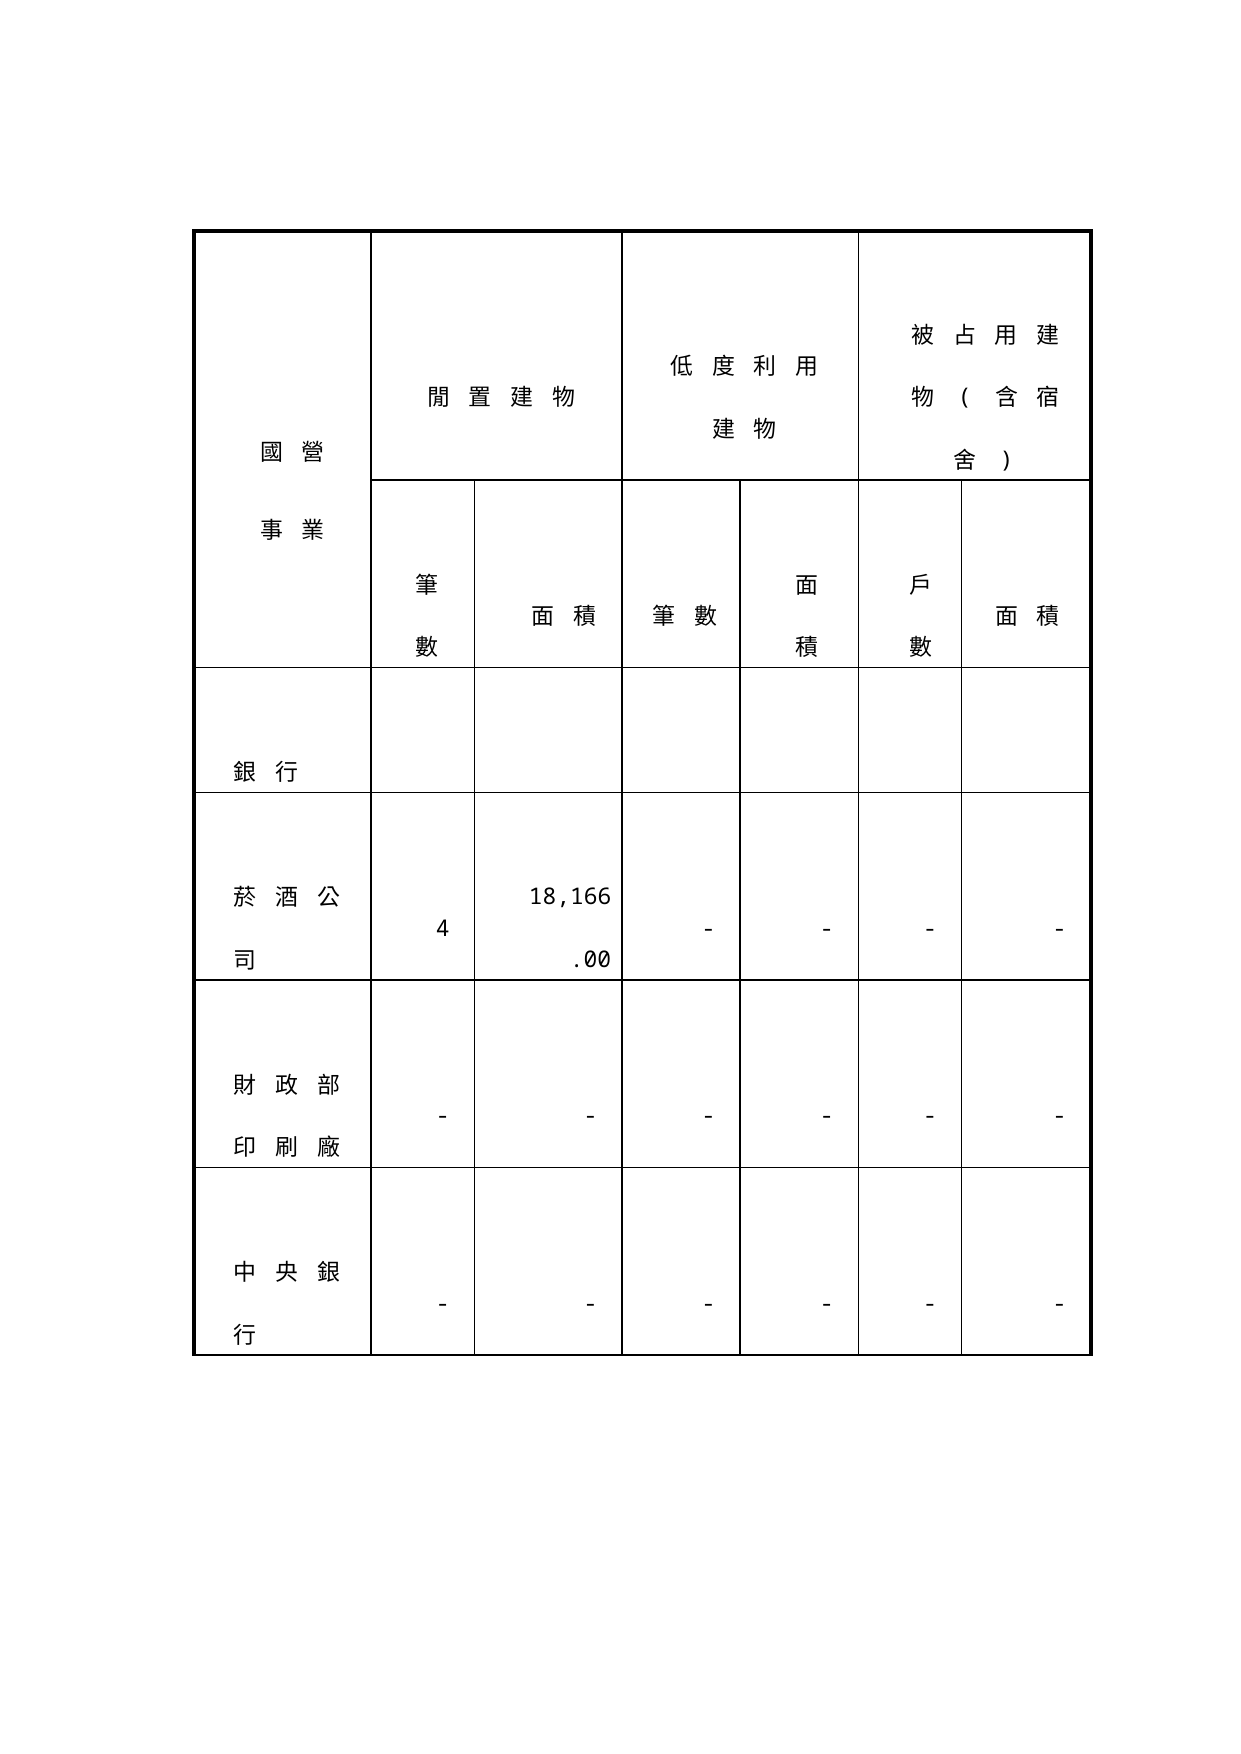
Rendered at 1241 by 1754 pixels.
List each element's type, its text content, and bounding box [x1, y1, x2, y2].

table_cell 18,166.00 [475, 793, 621, 979]
table_cell 4 [372, 793, 474, 979]
table_cell - [623, 793, 739, 979]
table_cell 筆數 [372, 481, 474, 667]
table_cell - [623, 668, 739, 792]
table_cell - [741, 1168, 858, 1354]
table_cell - [372, 1168, 474, 1354]
table_header 低度利用建物 [623, 233, 858, 479]
table_cell - [859, 793, 961, 979]
table_cell - [623, 981, 739, 1167]
table_cell - [859, 981, 961, 1167]
table_cell 面積 [962, 481, 1089, 667]
table_cell 銀行 [196, 668, 370, 792]
table_cell 中央銀行 [196, 1168, 370, 1354]
table_cell - [623, 1168, 739, 1354]
table_cell 面積 [741, 481, 858, 667]
table_cell - [372, 668, 474, 792]
table_cell 面積 [475, 481, 621, 667]
table_header 閒置建物 [372, 233, 621, 479]
table_cell 筆數 [623, 481, 739, 667]
table_cell - [475, 1168, 621, 1354]
table_cell - [859, 1168, 961, 1354]
table_cell 戶數 [859, 481, 961, 667]
table_cell - [741, 981, 858, 1167]
table_cell - [962, 981, 1089, 1167]
table_cell - [372, 981, 474, 1167]
table_cell - [962, 793, 1089, 979]
table_header 國營 事業 [196, 233, 370, 667]
table_cell 財政部印刷廠 [196, 981, 370, 1167]
table_cell - [741, 668, 858, 792]
table_cell - [962, 1168, 1089, 1354]
table_cell 菸酒公司 [196, 793, 370, 979]
table_header 被占用建物(含宿舍) [859, 233, 1089, 479]
table_cell - [962, 668, 1089, 792]
table_cell - [741, 793, 858, 979]
table_cell - [475, 981, 621, 1167]
table_cell - [475, 668, 621, 792]
table_cell - [859, 668, 961, 792]
